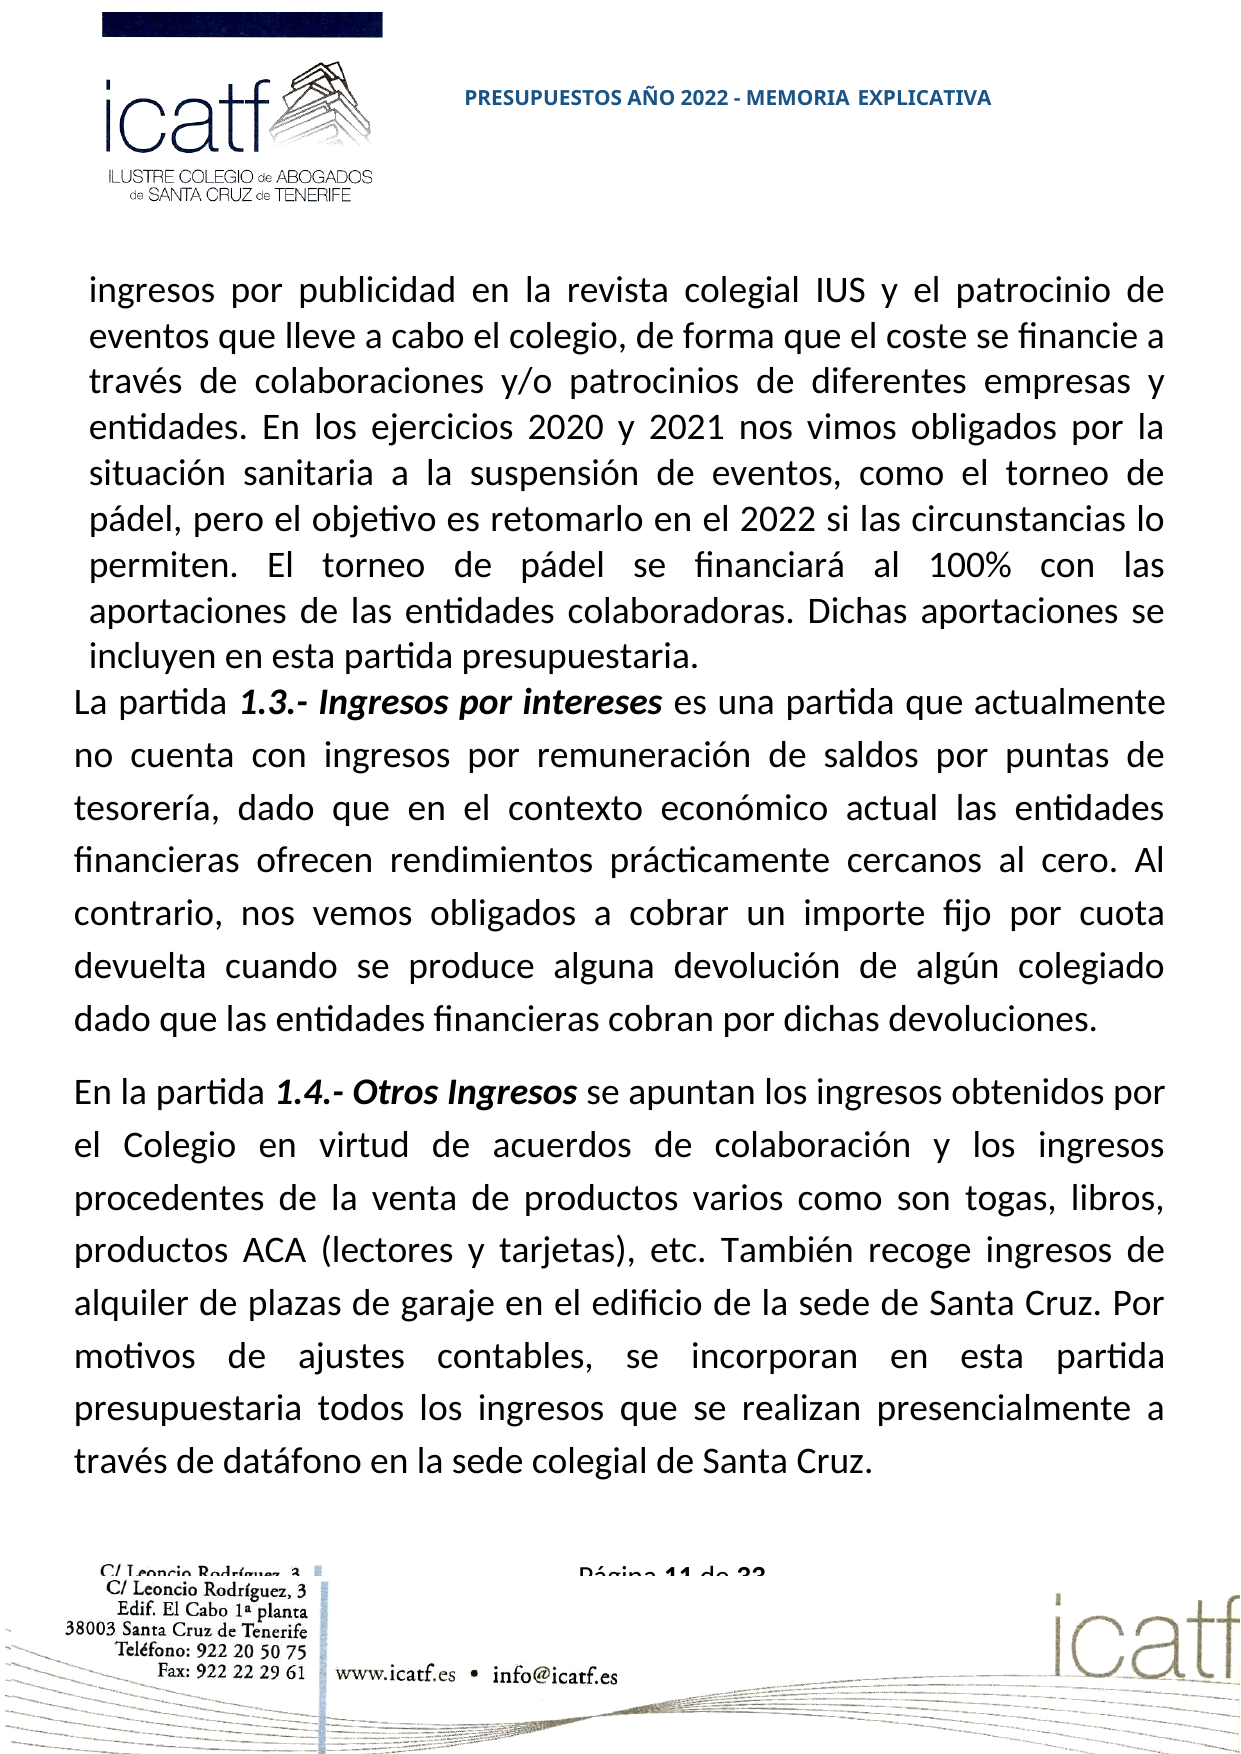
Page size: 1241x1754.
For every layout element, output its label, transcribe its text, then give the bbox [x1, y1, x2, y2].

text En la partida 1.4.- Otros Ingresos se apuntan los ingresos obtenidos por el Colegio en virtud de acuerdos de colaboración y los ingresos procedentes de la venta de productos varios como son togas, libros, productos ACA (lectores y tarjetas), etc. También recoge ingresos de alquiler de plazas de garaje en el edificio de la sede de Santa Cruz. Por motivos de ajustes contables, se incorporan en esta partida presupuestaria todos los ingresos que se realizan presencialmente a través de datáfono en la sede colegial de Santa Cruz. [74, 1068, 1167, 1483]
text ingresos por publicidad en la revista colegial IUS y el patrocinio de eventos que lleve a cabo el colegio, de forma que el coste se financie a través de colaboraciones y/o patrocinios de diferentes empresas y entidades. En los ejercicios 2020 y 2021 nos vimos obligados por la situación sanitaria a la suspensión de eventos, como el torneo de pádel, pero el objetivo es retomarlo en el 2022 si las circunstancias lo permiten. El torneo de pádel se financiará al 100% con las aportaciones de las entidades colaboradoras. Dichas aportaciones se incluyen en esta partida presupuestaria. [88, 266, 1167, 678]
text La partida 1.3.- Ingresos por intereses es una partida que actualmente no cuenta con ingresos por remuneración de saldos por puntas de tesorería, dado que en el contexto económico actual las entidades financieras ofrecen rendimientos prácticamente cercanos al cero. Al contrario, nos vemos obligados a cobrar un importe fijo por cuota devuelta cuando se produce alguna devolución de algún colegiado dado que las entidades financieras cobran por dichas devoluciones. [74, 678, 1167, 1040]
